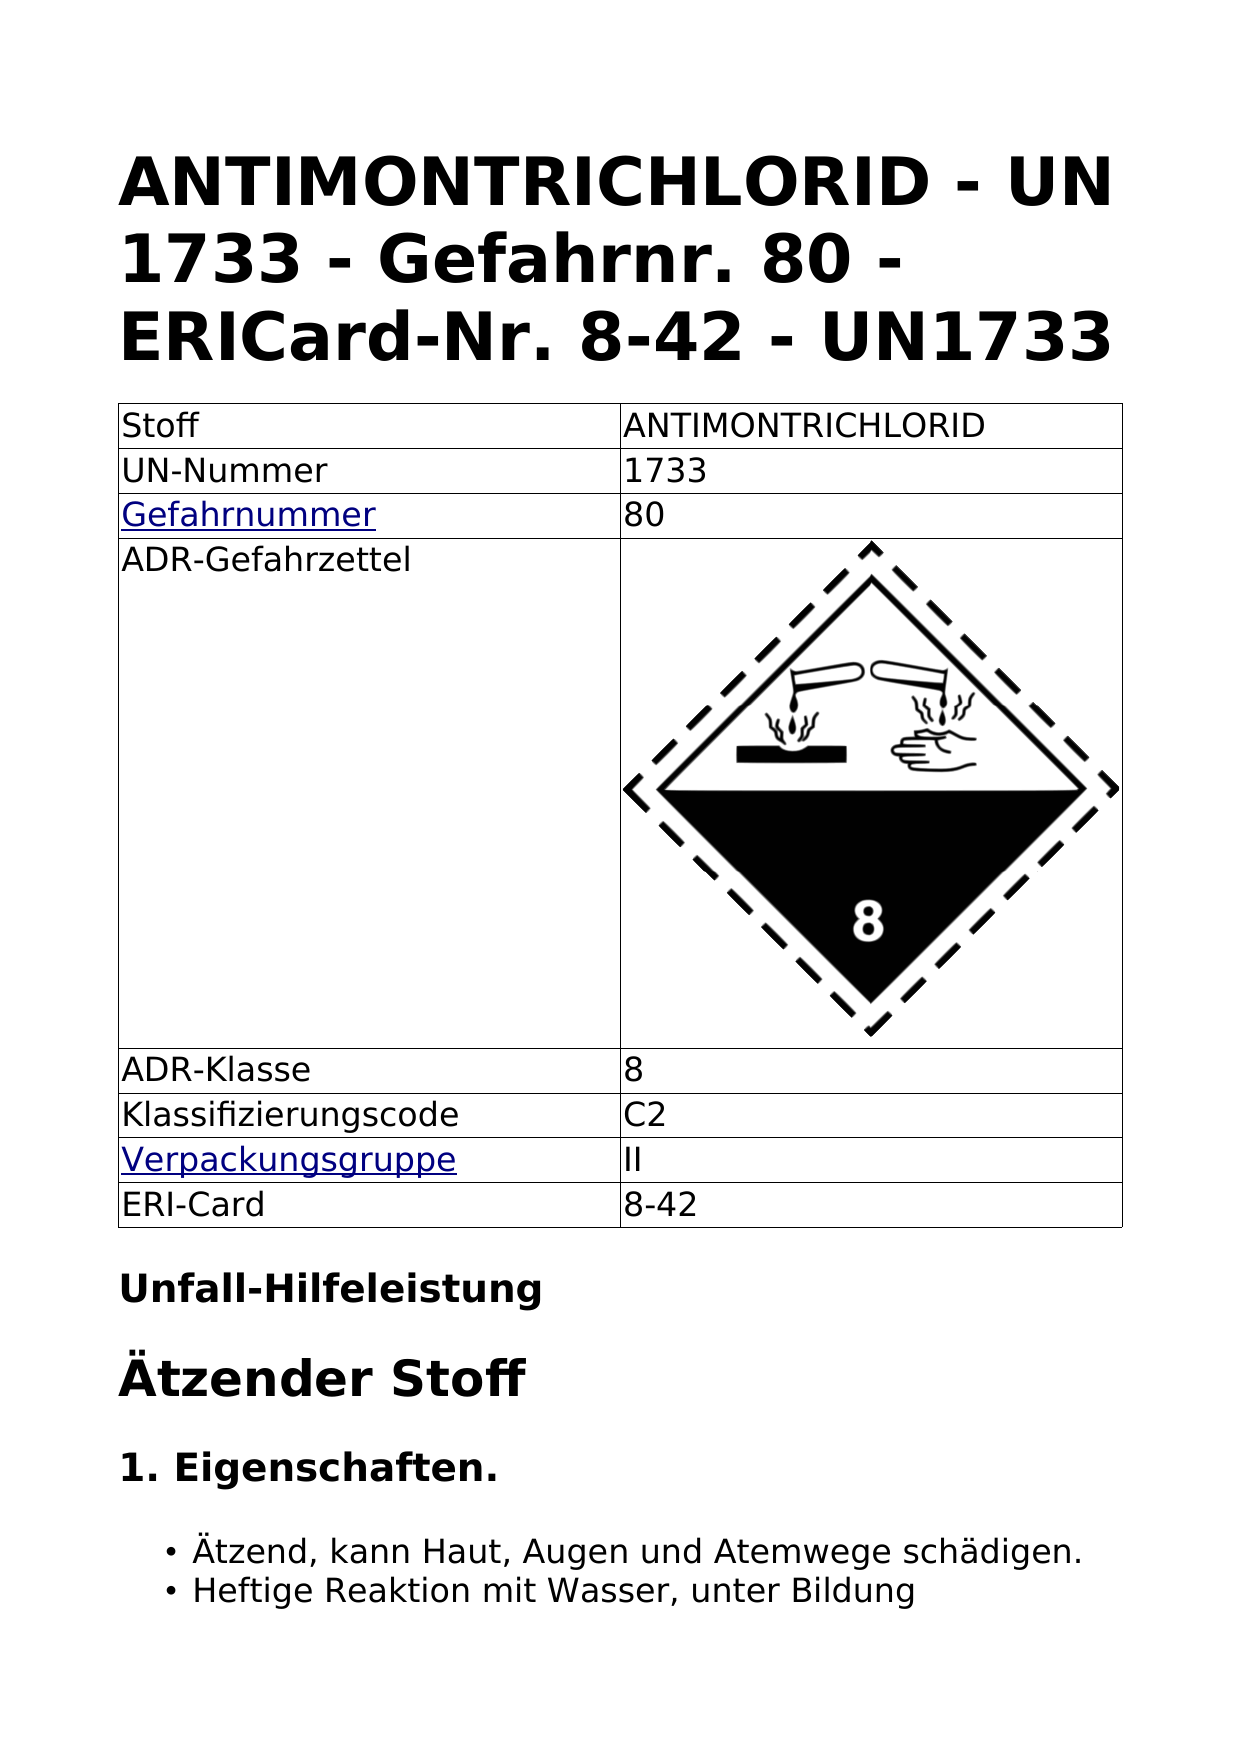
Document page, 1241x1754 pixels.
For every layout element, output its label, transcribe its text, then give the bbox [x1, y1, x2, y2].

list Ätzend, kann Haut, Augen und Atemwege schädigen. [177, 1532, 1122, 1571]
table_header ANTIMONTRICHLORID [621, 404, 1122, 448]
table_cell 80 [621, 494, 1122, 538]
table_cell 8 [621, 1049, 1122, 1092]
table_cell ADR-Klasse [119, 1049, 620, 1092]
table_cell 8-42 [621, 1183, 1122, 1227]
table_cell 1733 [621, 449, 1122, 493]
table_header Stoff [119, 404, 620, 448]
table_cell II [621, 1138, 1122, 1182]
list Heftige Reaktion mit Wasser, unter Bildung [177, 1571, 1122, 1610]
picture [622, 540, 1120, 1037]
table_cell UN-Nummer [119, 449, 620, 493]
table_cell Klassifizierungscode [119, 1094, 620, 1137]
table_cell Gefahrnummer [119, 494, 620, 538]
table_cell ADR-Gefahrzettel [119, 539, 620, 1048]
subtitle 1. Eigenschaften. [118, 1445, 1122, 1490]
table_cell ERI-Card [119, 1183, 620, 1227]
table_cell C2 [621, 1094, 1122, 1137]
subtitle Unfall-Hilfeleistung [118, 1267, 1122, 1312]
subtitle ANTIMONTRICHLORID - UN 1733 - Gefahrnr. 80 - ERICard-Nr. 8-42 - UN1733 [118, 143, 1122, 376]
table_cell [621, 539, 1122, 1048]
subtitle Ätzender Stoff [118, 1349, 1122, 1408]
table_cell Verpackungsgruppe [119, 1138, 620, 1182]
